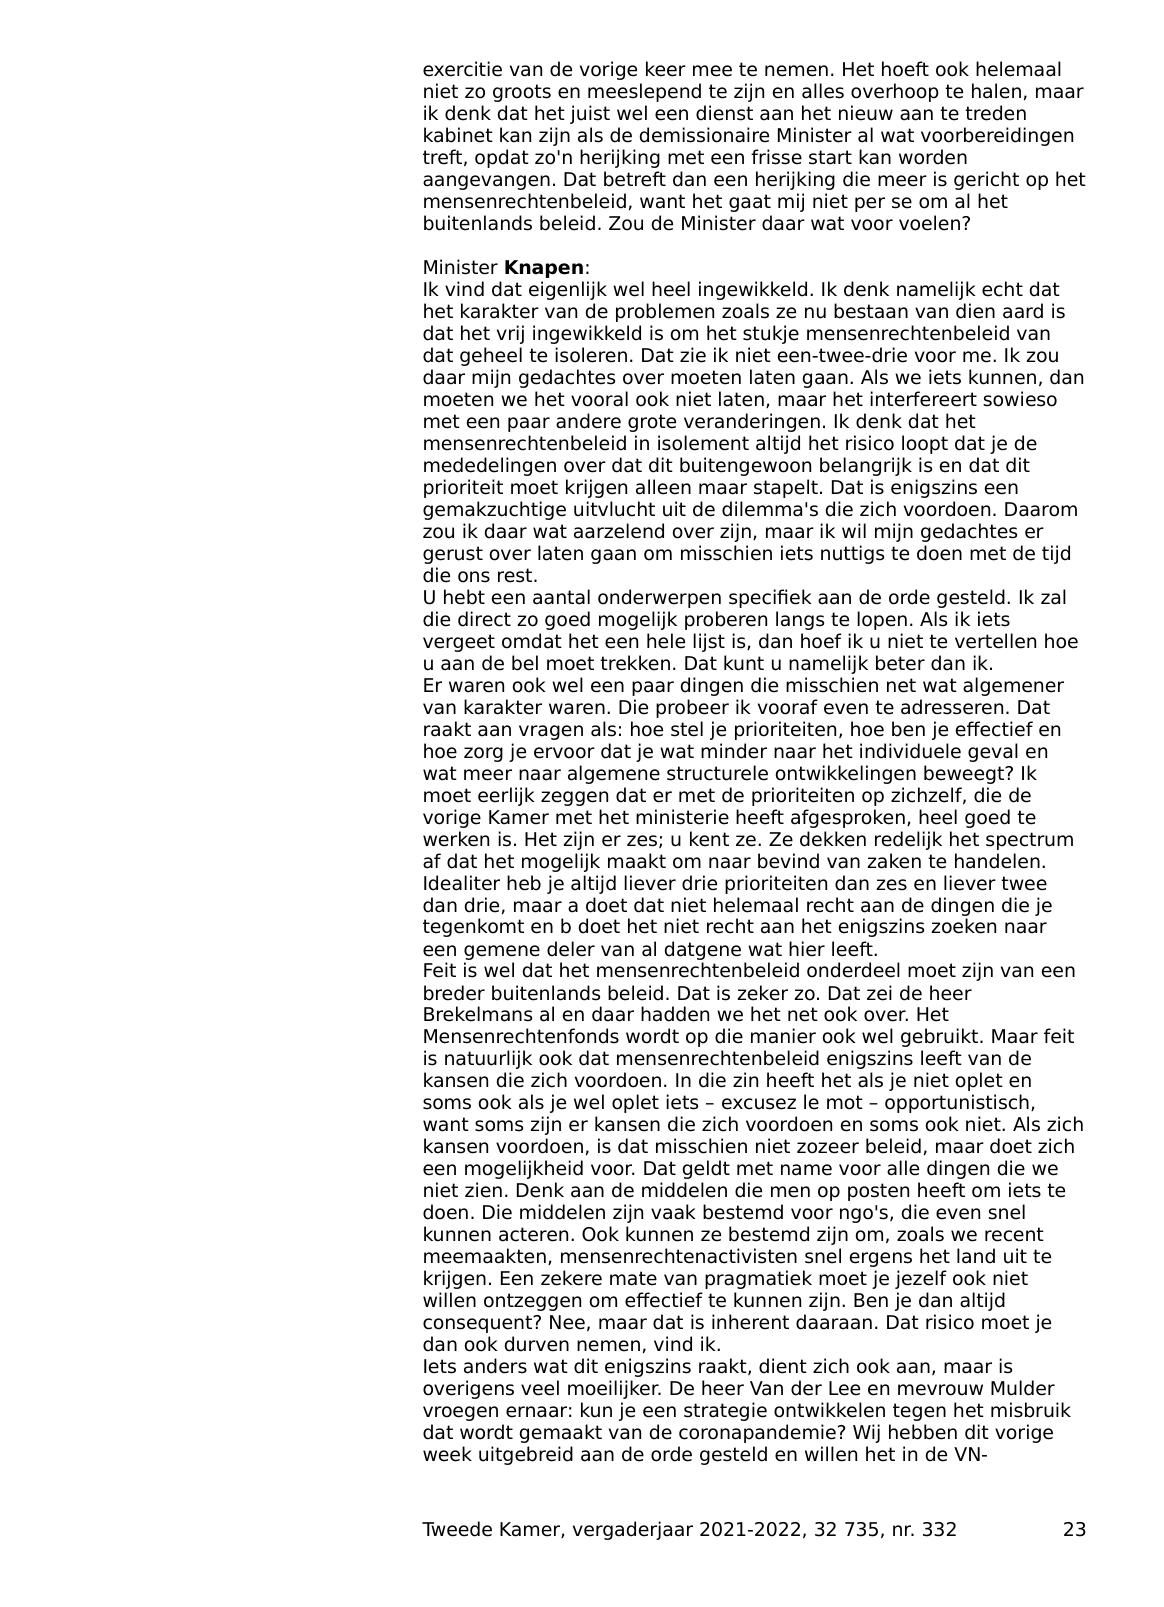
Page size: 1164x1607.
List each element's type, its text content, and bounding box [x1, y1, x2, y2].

text exercitie van de vorige keer mee te nemen. Het hoeft ook helemaal niet zo groots en meeslepend te zijn en alles overhoop te halen, maar ik denk dat het juist wel een dienst aan het nieuw aan te treden kabinet kan zijn als de demissionaire Minister al wat voorbereidingen treft, opdat zo'n herijking met een frisse start kan worden aangevangen. Dat betreft dan een herijking die meer is gericht op het mensenrechtenbeleid, want het gaat mij niet per se om al het buitenlands beleid. Zou de Minister daar wat voor voelen? [422, 59, 1087, 235]
text U hebt een aantal onderwerpen specifiek aan de orde gesteld. Ik zal die direct zo goed mogelijk proberen langs te lopen. Als ik iets vergeet omdat het een hele lijst is, dan hoef ik u niet te vertellen hoe u aan de bel moet trekken. Dat kunt u namelijk beter dan ik. [422, 587, 1087, 675]
text Minister Knapen: [422, 257, 1087, 279]
text Er waren ook wel een paar dingen die misschien net wat algemener van karakter waren. Die probeer ik vooraf even te adresseren. Dat raakt aan vragen als: hoe stel je prioriteiten, hoe ben je effectief en hoe zorg je ervoor dat je wat minder naar het individuele geval en wat meer naar algemene structurele ontwikkelingen beweegt? Ik moet eerlijk zeggen dat er met de prioriteiten op zichzelf, die de vorige Kamer met het ministerie heeft afgesproken, heel goed te werken is. Het zijn er zes; u kent ze. Ze dekken redelijk het spectrum af dat het mogelijk maakt om naar bevind van zaken te handelen. Idealiter heb je altijd liever drie prioriteiten dan zes en liever twee dan drie, maar a doet dat niet helemaal recht aan de dingen die je tegenkomt en b doet het niet recht aan het enigszins zoeken naar een gemene deler van al datgene wat hier leeft. [422, 675, 1087, 960]
text Ik vind dat eigenlijk wel heel ingewikkeld. Ik denk namelijk echt dat het karakter van de problemen zoals ze nu bestaan van dien aard is dat het vrij ingewikkeld is om het stukje mensenrechtenbeleid van dat geheel te isoleren. Dat zie ik niet een-twee-drie voor me. Ik zou daar mijn gedachtes over moeten laten gaan. Als we iets kunnen, dan moeten we het vooral ook niet laten, maar het interfereert sowieso met een paar andere grote veranderingen. Ik denk dat het mensenrechtenbeleid in isolement altijd het risico loopt dat je de mededelingen over dat dit buitengewoon belangrijk is en dat dit prioriteit moet krijgen alleen maar stapelt. Dat is enigszins een gemakzuchtige uitvlucht uit de dilemma's die zich voordoen. Daarom zou ik daar wat aarzelend over zijn, maar ik wil mijn gedachtes er gerust over laten gaan om misschien iets nuttigs te doen met de tijd die ons rest. [422, 279, 1087, 587]
text Iets anders wat dit enigszins raakt, dient zich ook aan, maar is overigens veel moeilijker. De heer Van der Lee en mevrouw Mulder vroegen ernaar: kun je een strategie ontwikkelen tegen het misbruik dat wordt gemaakt van de coronapandemie? Wij hebben dit vorige week uitgebreid aan de orde gesteld en willen het in de VN- [422, 1356, 1087, 1466]
text Feit is wel dat het mensenrechtenbeleid onderdeel moet zijn van een breder buitenlands beleid. Dat is zeker zo. Dat zei de heer Brekelmans al en daar hadden we het net ook over. Het Mensenrechtenfonds wordt op die manier ook wel gebruikt. Maar feit is natuurlijk ook dat mensenrechtenbeleid enigszins leeft van de kansen die zich voordoen. In die zin heeft het als je niet oplet en soms ook als je wel oplet iets – excusez le mot – opportunistisch, want soms zijn er kansen die zich voordoen en soms ook niet. Als zich kansen voordoen, is dat misschien niet zozeer beleid, maar doet zich een mogelijkheid voor. Dat geldt met name voor alle dingen die we niet zien. Denk aan de middelen die men op posten heeft om iets te doen. Die middelen zijn vaak bestemd voor ngo's, die even snel kunnen acteren. Ook kunnen ze bestemd zijn om, zoals we recent meemaakten, mensenrechtenactivisten snel ergens het land uit te krijgen. Een zekere mate van pragmatiek moet je jezelf ook niet willen ontzeggen om effectief te kunnen zijn. Ben je dan altijd consequent? Nee, maar dat is inherent daaraan. Dat risico moet je dan ook durven nemen, vind ik. [422, 960, 1087, 1356]
